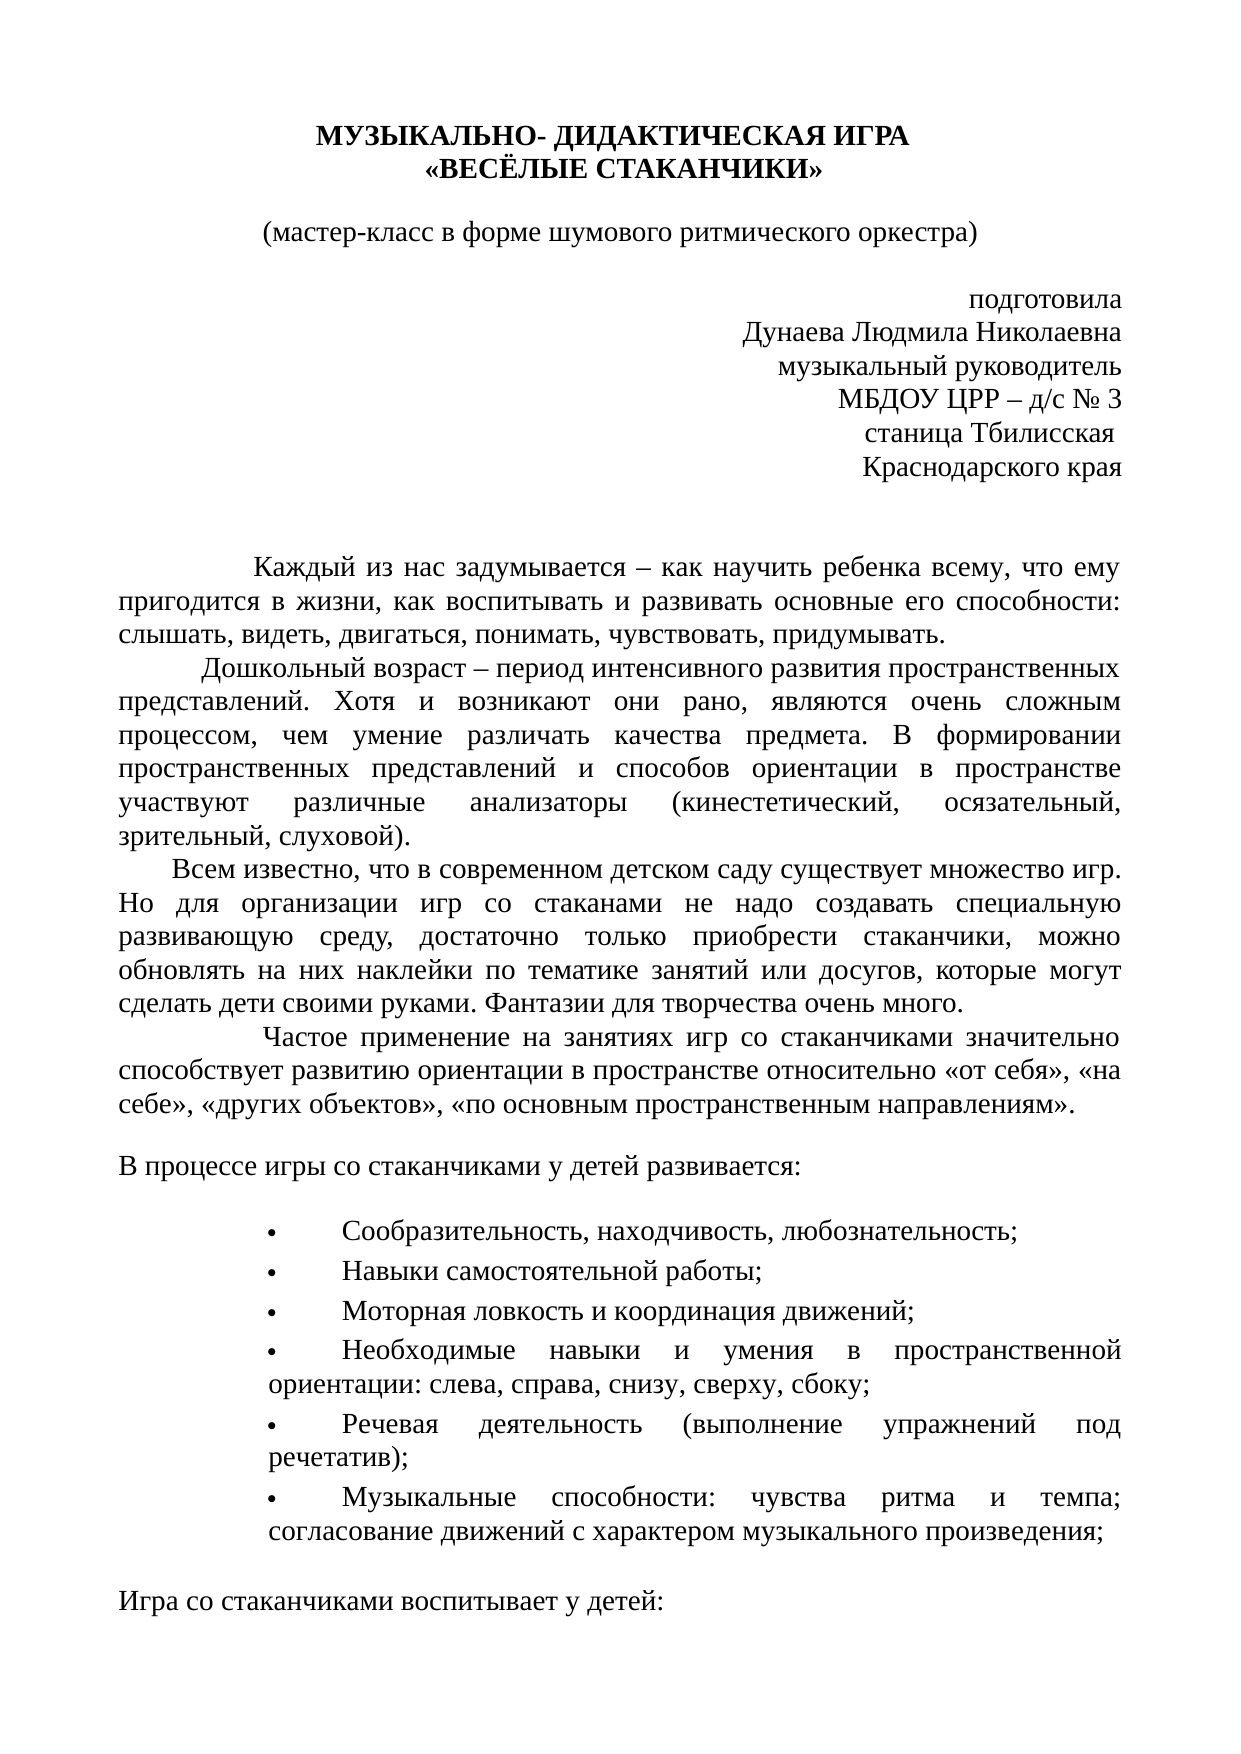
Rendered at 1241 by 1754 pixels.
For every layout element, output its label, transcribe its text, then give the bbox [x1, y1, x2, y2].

text Дошкольный возраст – период интенсивного развития пространственных представлений. Хотя и возникают они рано, являются очень сложным процессом, чем умение различать качества предмета. В формировании пространственных представлений и способов ориентации в пространстве участвуют различные анализаторы (кинестетический, осязательный, зрительный, слуховой). [118, 650, 1122, 851]
list Навыки самостоятельной работы; [268, 1253, 1122, 1286]
text Дунаева Людмила Николаевна [118, 314, 1122, 348]
text В процессе игры со стаканчиками у детей развивается: [118, 1148, 1122, 1182]
text Всем известно, что в современном детском саду существует множество игр. Но для организации игр со стаканами не надо создавать специальную развивающую среду, достаточно только приобрести стаканчики, можно обновлять на них наклейки по тематике занятий или досугов, которые могут сделать дети своими руками. Фантазии для творчества очень много. [118, 851, 1122, 1019]
text музыкальный руководитель [118, 348, 1122, 382]
list Необходимые навыки и умения в пространственной ориентации: слева, справа, снизу, сверху, сбоку; [268, 1332, 1122, 1399]
text (мастер-класс в форме шумового ритмического оркестра) [118, 214, 1122, 247]
list Моторная ловкость и координация движений; [268, 1293, 1122, 1326]
text МУЗЫКАЛЬНО- ДИДАКТИЧЕСКАЯ ИГРА [118, 118, 1122, 152]
text подготовила [118, 281, 1122, 314]
text Каждый из нас задумывается – как научить ребенка всему, что ему пригодится в жизни, как воспитывать и развивать основные его способности: слышать, видеть, двигаться, понимать, чувствовать, придумывать. [118, 549, 1122, 650]
text Частое применение на занятиях игр со стаканчиками значительно способствует развитию ориентации в пространстве относительно «от себя», «на себе», «других объектов», «по основным пространственным направлениям». [118, 1019, 1122, 1119]
list Речевая деятельность (выполнение упражнений под речетатив); [268, 1406, 1122, 1473]
text МБДОУ ЦРР – д/с № 3 [118, 382, 1122, 415]
text Игра со стаканчиками воспитывает у детей: [118, 1583, 1122, 1616]
text Краснодарского края [118, 449, 1122, 482]
text «ВЕСЁЛЫЕ СТАКАНЧИКИ» [118, 152, 1122, 185]
list Сообразительность, находчивость, любознательность; [268, 1213, 1122, 1247]
list Музыкальные способности: чувства ритма и темпа; согласование движений с характером музыкального произведения; [268, 1479, 1122, 1546]
text станица Тбилисская [118, 415, 1122, 449]
